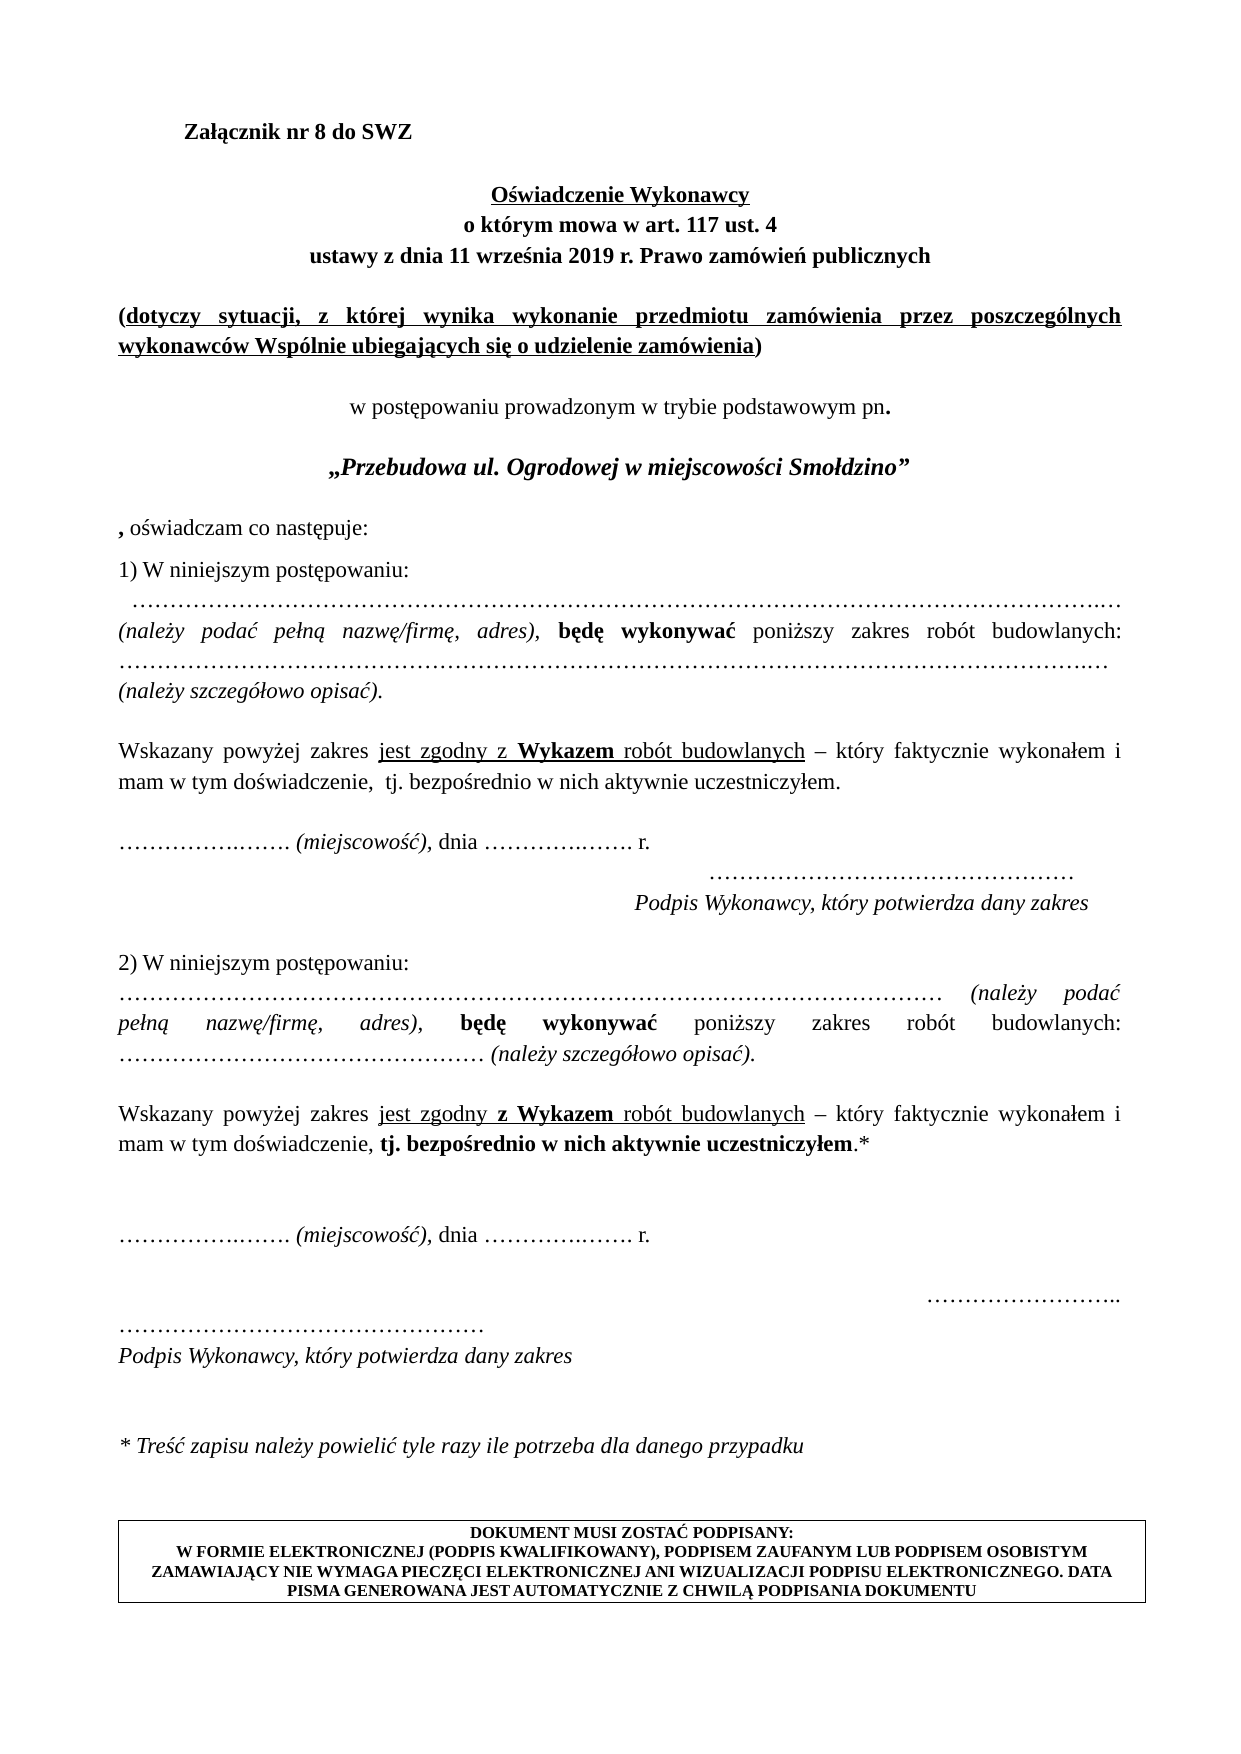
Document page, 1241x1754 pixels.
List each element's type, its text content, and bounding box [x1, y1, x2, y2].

text Wskazany powyżej zakres jest zgodny z Wykazem robót budowlanych – który faktycznie wykonałem i mam w tym doświadczenie, tj. bezpośrednio w nich aktywnie uczestniczyłem.* [118, 1100, 1122, 1157]
text (dotyczy sytuacji, z której wynika wykonanie przedmiotu zamówienia przez poszczególnych wykonawców Wspólnie ubiegających się o udzielenie zamówienia) [118, 302, 1122, 359]
text ZAMAWIAJĄCY NIE WYMAGA PIECZĘCI ELEKTRONICZNEJ ANI WIZUALIZACJI PODPISU ELEKTRONICZNEGO. DATA PISMA GENEROWANA JEST AUTOMATYCZNIE Z CHWILĄ PODPISANIA DOKUMENTU [119, 1558, 1145, 1602]
text 1) W niniejszym postępowaniu: [118, 556, 1122, 583]
text ustawy z dnia 11 września 2019 r. Prawo zamówień publicznych [118, 242, 1122, 268]
text „Przebudowa ul. Ogrodowej w miejscowości Smołdzino” [118, 452, 1122, 481]
text ………………………………………… [708, 858, 1122, 885]
text 2) W niniejszym postępowaniu: [118, 949, 1122, 975]
text Załącznik nr 8 do SWZ [118, 118, 1146, 144]
text , oświadczam co następuje: [118, 513, 1122, 540]
text Podpis Wykonawcy, który potwierdza dany zakres [118, 1342, 1122, 1368]
text * Treść zapisu należy powielić tyle razy ile potrzeba dla danego przypadku [118, 1432, 1122, 1459]
text …………….……. (miejscowość), dnia ………….……. r. [118, 828, 1122, 854]
text Wskazany powyżej zakres jest zgodny z Wykazem robót budowlanych – który faktycznie wykonałem i mam w tym doświadczenie, tj. bezpośrednio w nich aktywnie uczestniczyłem. [118, 737, 1122, 794]
text …………….……. (miejscowość), dnia ………….……. r. [118, 1221, 1122, 1247]
text ……………………..………………………………………… [118, 1281, 1122, 1338]
text o którym mowa w art. 117 ust. 4 [118, 212, 1122, 238]
text ……………………………………………………………………………………………… (należy podać pełną nazwę/firmę, adres), będę wykonywać poniższy zakres robót budowlanych: ………………………………………… (należy szczegółowo opisać). [118, 979, 1122, 1066]
text W FORMIE ELEKTRONICZNEJ (PODPIS KWALIFIKOWANY), PODPISEM ZAUFANYM LUB PODPISEM OSOBISTYM [119, 1539, 1145, 1558]
text Podpis Wykonawcy, który potwierdza dany zakres [634, 888, 1122, 915]
text w postępowaniu prowadzonym w trybie podstawowym pn. [118, 393, 1122, 419]
text DOKUMENT MUSI ZOSTAĆ PODPISANY: [119, 1521, 1145, 1539]
text Oświadczenie Wykonawcy [118, 181, 1122, 208]
text ……………………………………………………………………………………………………………….… (należy podać pełną nazwę/firmę, adres), będę wykonywać poniższy zakres robót budowlanych: ……………………………………………………………………………………………………………….… (należy szczegółowo opisać). [118, 586, 1122, 703]
